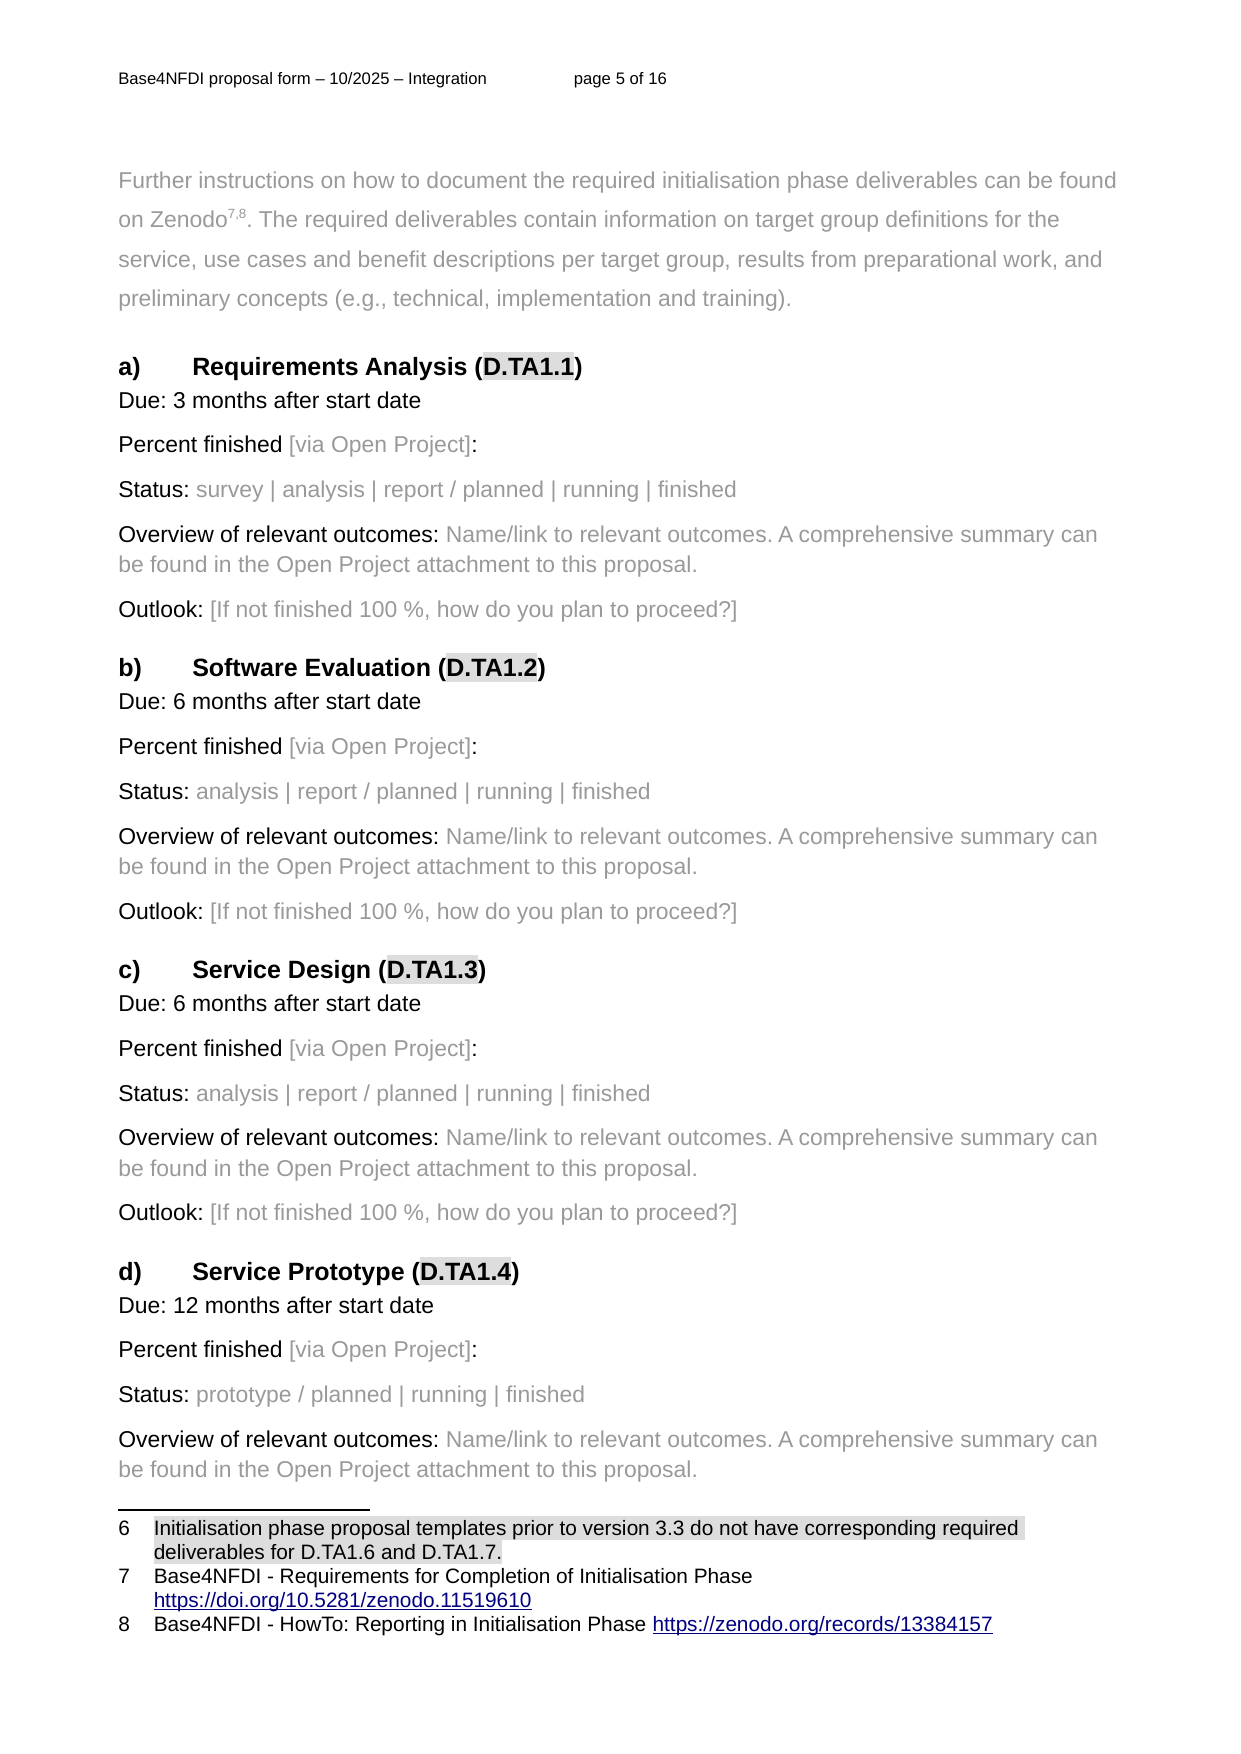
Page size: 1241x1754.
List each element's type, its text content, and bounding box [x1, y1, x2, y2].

text Base4NFDI - Requirements for Completion of Initialisation Phase https://doi.org/10.5281/zenodo.11519610 [118, 1564, 1122, 1612]
text Due: 12 months after start date [118, 1292, 1122, 1318]
text Overview of relevant outcomes: Name/link to relevant outcomes. A comprehensive summary can be found in the Open Project attachment to this proposal. [118, 1426, 1122, 1483]
text Percent finished [via Open Project]: [118, 733, 1122, 759]
text Due: 6 months after start date [118, 688, 1122, 715]
text Outlook: [If not finished 100 %, how do you plan to proceed?] [118, 898, 1122, 924]
subtitle Service Prototype (D.TA1.4) [118, 1257, 1122, 1285]
text Percent finished [via Open Project]: [118, 1035, 1122, 1061]
subtitle Service Design (D.TA1.3) [118, 955, 1122, 984]
text Status: survey | analysis | report / planned | running | finished [118, 476, 1122, 503]
text Due: 3 months after start date [118, 387, 1122, 413]
text Base4NFDI - HowTo: Reporting in Initialisation Phase https://zenodo.org/records/13384157 [118, 1612, 1122, 1636]
text Outlook: [If not finished 100 %, how do you plan to proceed?] [118, 596, 1122, 622]
text Initialisation phase proposal templates prior to version 3.3 do not have corresponding required deliverables for D.TA1.6 and D.TA1.7. [118, 1516, 1122, 1564]
text Overview of relevant outcomes: Name/link to relevant outcomes. A comprehensive summary can be found in the Open Project attachment to this proposal. [118, 823, 1122, 879]
text Percent finished [via Open Project]: [118, 431, 1122, 458]
text Percent finished [via Open Project]: [118, 1336, 1122, 1363]
text Overview of relevant outcomes: Name/link to relevant outcomes. A comprehensive summary can be found in the Open Project attachment to this proposal. [118, 521, 1122, 578]
text Outlook: [If not finished 100 %, how do you plan to proceed?] [118, 1199, 1122, 1226]
subtitle Requirements Analysis (D.TA1.1) [118, 352, 1122, 380]
text Further instructions on how to document the required initialisation phase deliverables can be found on Zenodo,. The required deliverables contain information on target group definitions for the service, use cases and benefit descriptions per target group, results from preparational work, and preliminary concepts (e.g., technical, implementation and training). [118, 167, 1122, 311]
text Status: analysis | report / planned | running | finished [118, 778, 1122, 804]
text Status: prototype / planned | running | finished [118, 1381, 1122, 1408]
text Status: analysis | report / planned | running | finished [118, 1079, 1122, 1106]
text Overview of relevant outcomes: Name/link to relevant outcomes. A comprehensive summary can be found in the Open Project attachment to this proposal. [118, 1124, 1122, 1181]
text Due: 6 months after start date [118, 990, 1122, 1016]
subtitle Software Evaluation (D.TA1.2) [118, 653, 1122, 682]
